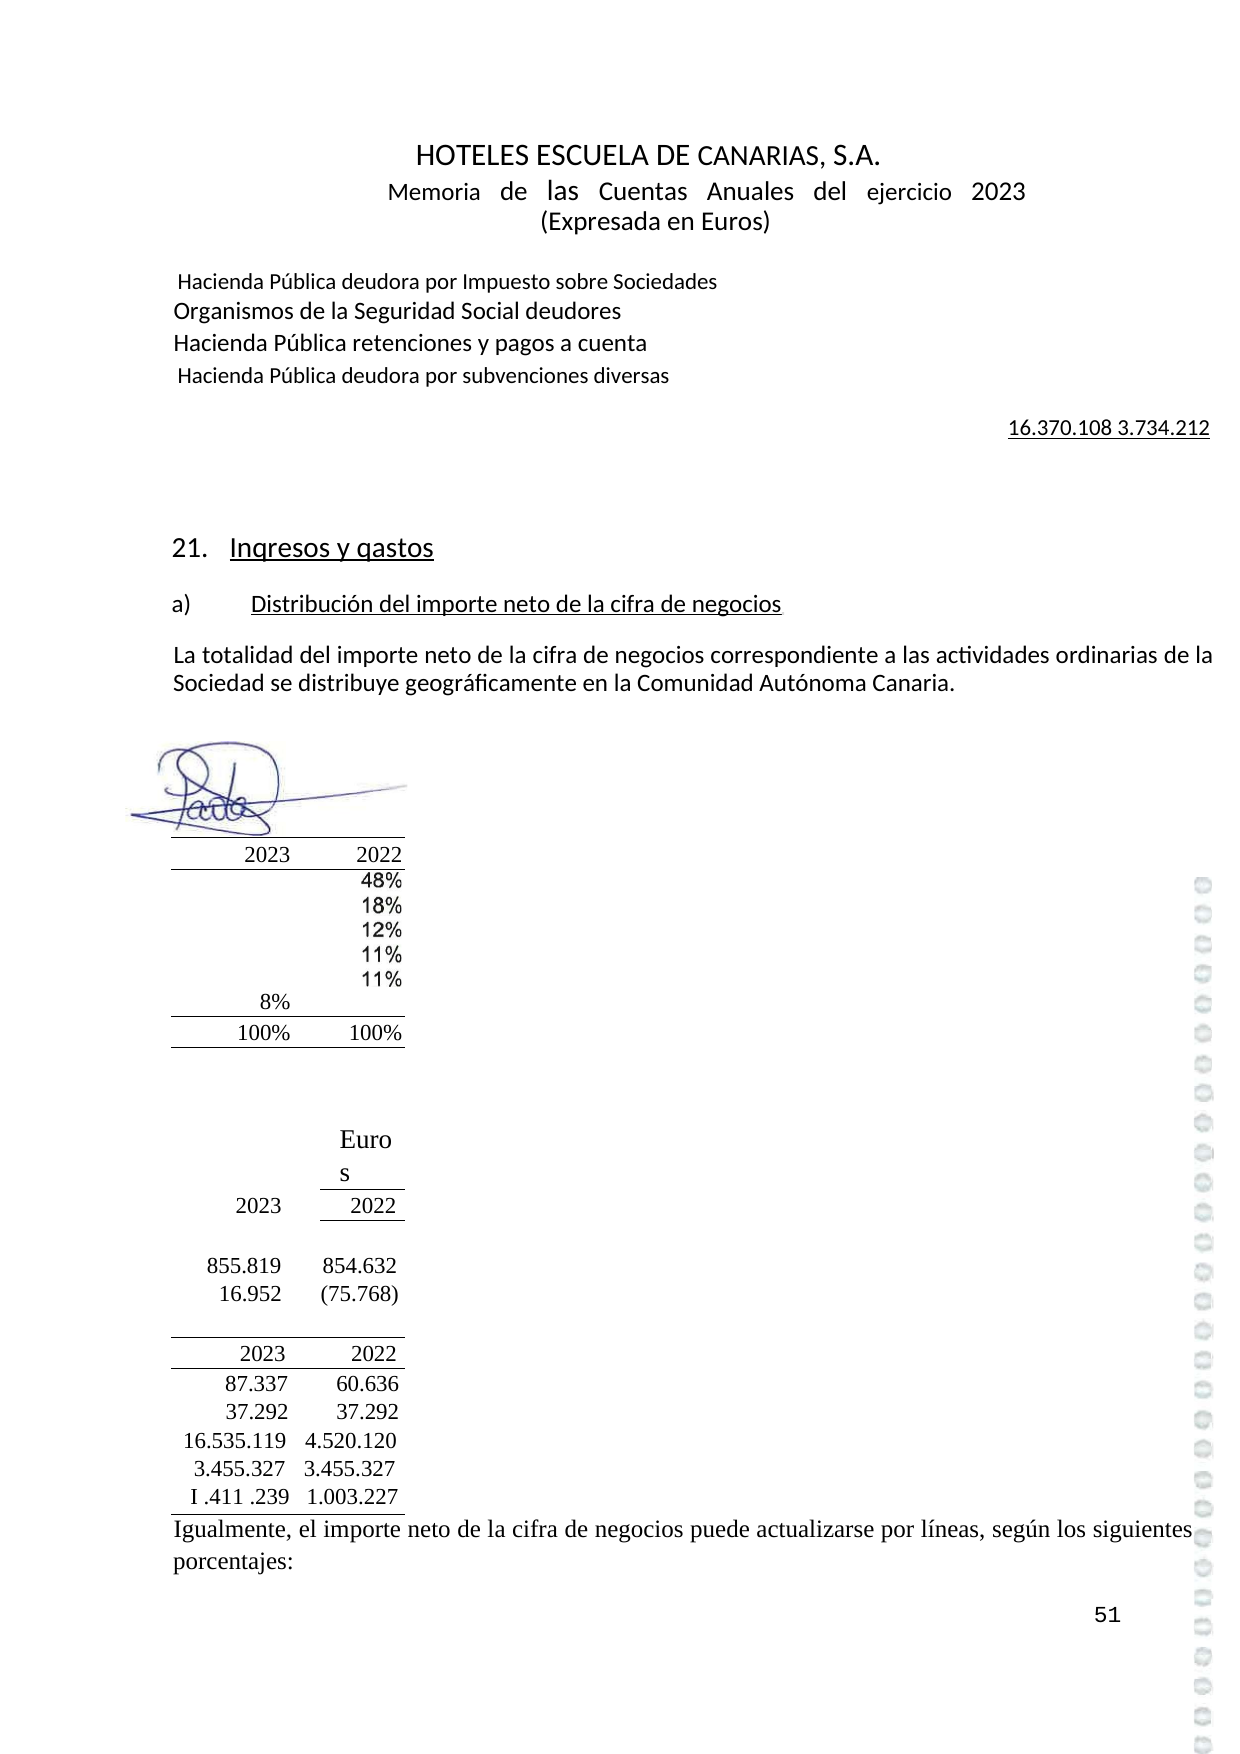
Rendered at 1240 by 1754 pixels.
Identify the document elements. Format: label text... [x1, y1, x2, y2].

table_cell 100% [320, 1017, 405, 1047]
table_cell Euros [320, 1048, 405, 1188]
table_cell 855.819 16.952 [171, 1220, 320, 1337]
table_cell [320, 870, 405, 1016]
table_header 2022 [304, 1338, 405, 1368]
table_cell 2023 [171, 1189, 320, 1220]
table_cell 60.636 37.292 4.520.120 3.455.327 1.003.227 [304, 1369, 405, 1514]
subtitle 21. Inqresos y qastos [171, 529, 1216, 564]
table_cell 2022 [320, 1190, 405, 1220]
table_cell 100% [171, 1017, 320, 1047]
text Hacienda Pública deudora por subvenciones diversas [177, 361, 1216, 389]
text Igualmente, el importe neto de la cifra de negocios puede actualizarse por líneas, según los siguientes porcentajes: [173, 1514, 1193, 1574]
text Organismos de la Seguridad Social deudores [173, 297, 1216, 325]
table_header 2022 [320, 838, 405, 868]
table_header 2023 [171, 838, 320, 868]
table_cell 854.632 (75.768) [320, 1221, 405, 1337]
text La totalidad del importe neto de la cifra de negocios correspondiente a las actividades ordinarias de la Sociedad se distribuye geográficamente en la Comunidad Autónoma Canaria. [173, 642, 1216, 697]
subtitle a) Distribución del importe neto de la cifra de negocios [171, 588, 1216, 618]
text 16.370.108 3.734.212 [171, 413, 1210, 441]
table_header 2023 [171, 1338, 303, 1368]
table_cell 87.337 37.292 16.535.119 3.455.327 I .411 .239 [171, 1369, 303, 1514]
text Hacienda Pública deudora por Impuesto sobre Sociedades [177, 267, 1216, 295]
table_cell [171, 1048, 320, 1188]
text Hacienda Pública retenciones y pagos a cuenta [173, 329, 1216, 357]
table_cell 8% [171, 870, 320, 1016]
